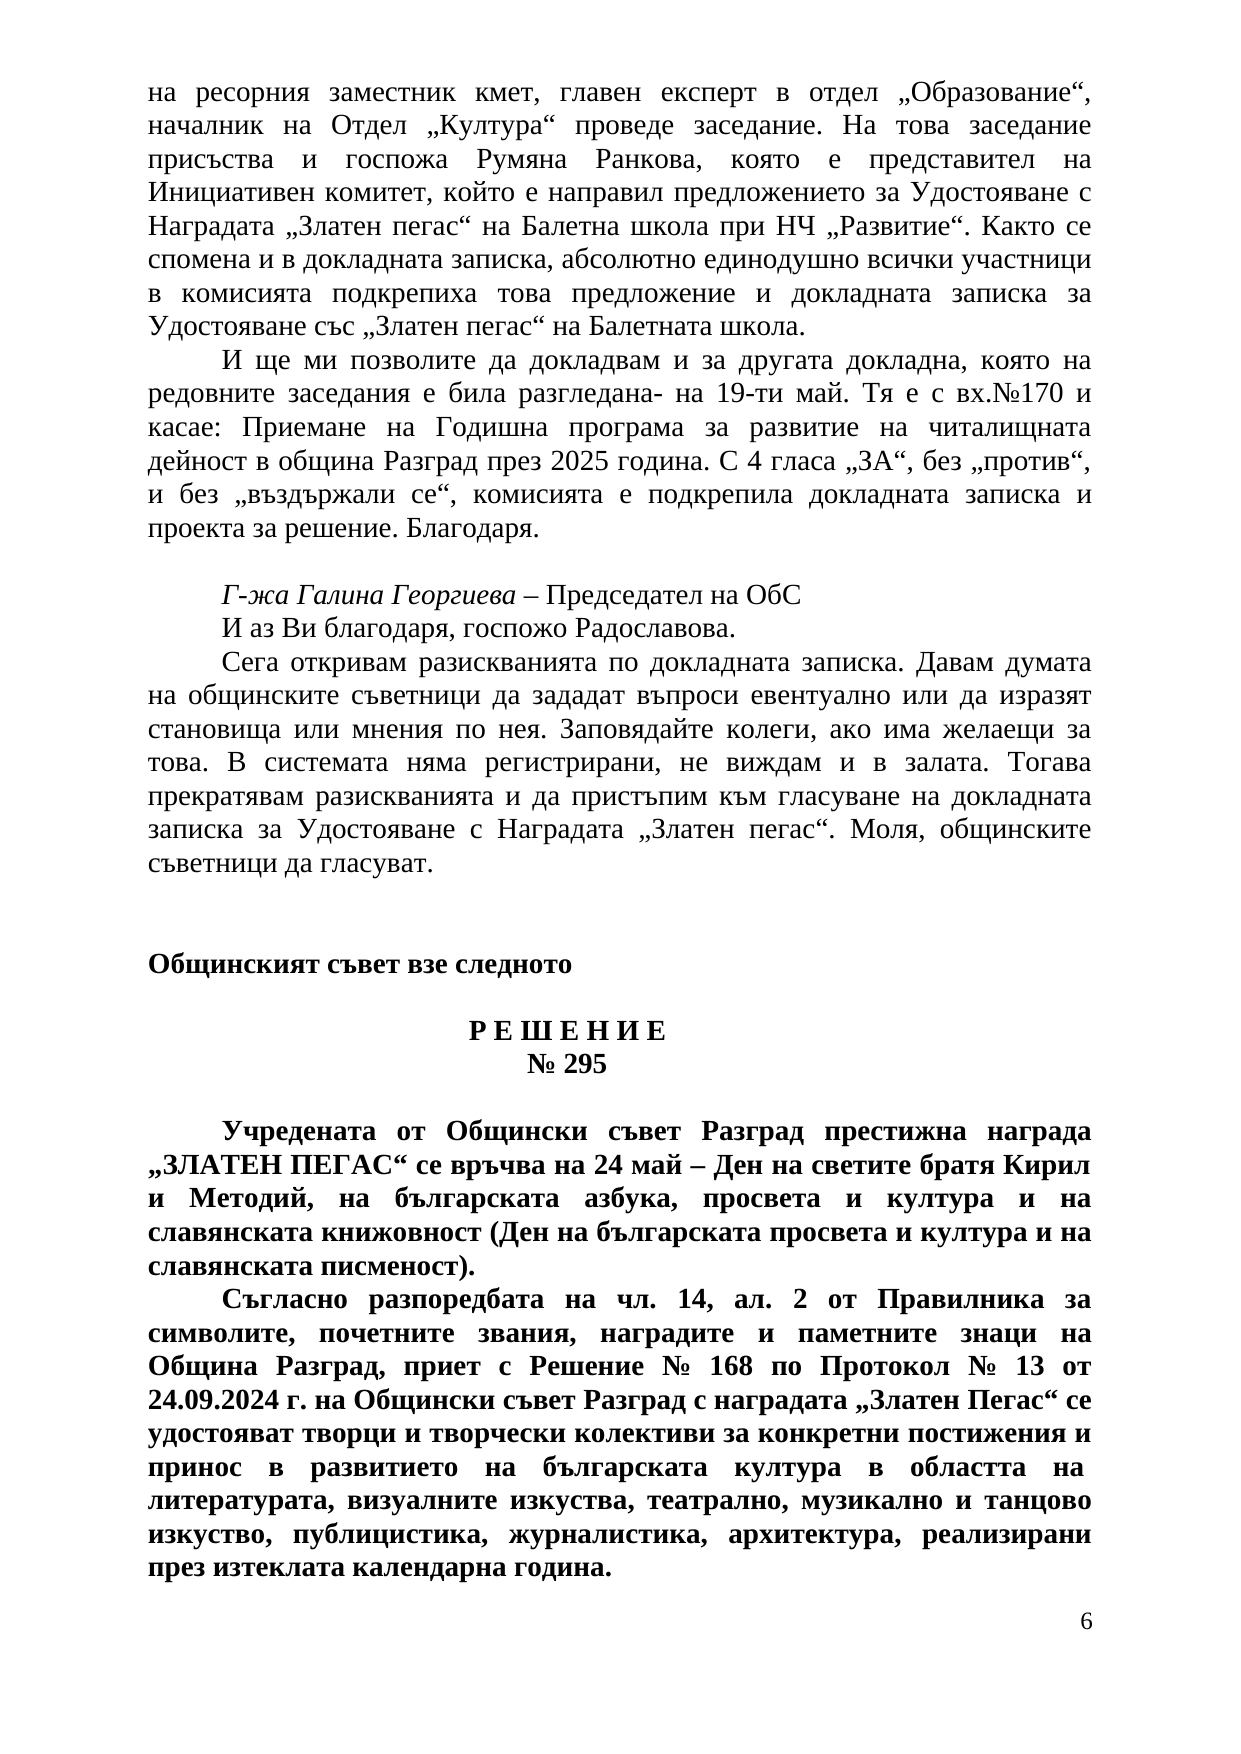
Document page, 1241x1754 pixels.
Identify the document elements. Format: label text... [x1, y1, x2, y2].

text на ресорния заместник кмет, главен експерт в отдел „Образование“, началник на Отдел „Култура“ проведе заседание. На това заседание присъства и госпожа Румяна Ранкова, която е представител на Инициативен комитет, който е направил предложението за Удостояване с Наградата „Златен пегас“ на Балетна школа при НЧ „Развитие“. Както се спомена и в докладната записка, абсолютно единодушно всички участници в комисията подкрепиха това предложение и докладната записка за Удостояване със „Златен пегас“ на Балетната школа. [148, 74, 1093, 342]
text Сега откривам разискванията по докладната записка. Давам думата на общинските съветници да зададат въпроси евентуално или да изразят становища или мнения по нея. Заповядайте колеги, ако има желаещи за това. В системата няма регистрирани, не виждам и в залата. Тогава прекратявам разискванията и да пристъпим към гласуване на докладната записка за Удостояване с Наградата „Златен пегас“. Моля, общинските съветници да гласуват. [148, 644, 1093, 879]
subtitle № 295 [148, 1046, 1093, 1080]
text Съгласно разпоредбата на чл. 14, ал. 2 от Правилника за символите, почетните звания, наградите и паметните знаци на Община Разград, приет с Решение № 168 по Протокол № 13 от 24.09.2024 г. на Общински съвет Разград с наградата „Златен Пегас“ се удостояват творци и творчески колективи за конкретни постижения и принос в развитието на българската култура в областта на литературата, визуалните изкуства, театрално, музикално и танцово изкуство, публицистика, журналистика, архитектура, реализирани през изтеклата календарна година. [148, 1281, 1093, 1583]
subtitle Р Е Ш Е Н И Е [148, 1013, 1093, 1046]
text Учредената от Общински съвет Разград престижна награда „ЗЛАТЕН ПЕГАС“ се връчва на 24 май – Ден на светите братя Кирил и Методий, на българската азбука, просвета и култура и на славянската книжовност (Ден на българската просвета и култура и на славянската писменост). [148, 1113, 1093, 1281]
text И ще ми позволите да докладвам и за другата докладна, която на редовните заседания е била разгледана- на 19-ти май. Тя е с вх.№170 и касае: Приемане на Годишна програма за развитие на читалищната дейност в община Разград през 2025 година. С 4 гласа „ЗА“, без „против“, и без „въздържали се“, комисията е подкрепила докладната записка и проекта за решение. Благодаря. [148, 342, 1093, 543]
text Г-жа Галина Георгиева – Председател на ОбС [148, 577, 1093, 610]
text И аз Ви благодаря, госпожо Радославова. [148, 610, 1093, 644]
subtitle Общинският съвет взе следното [148, 946, 1093, 979]
